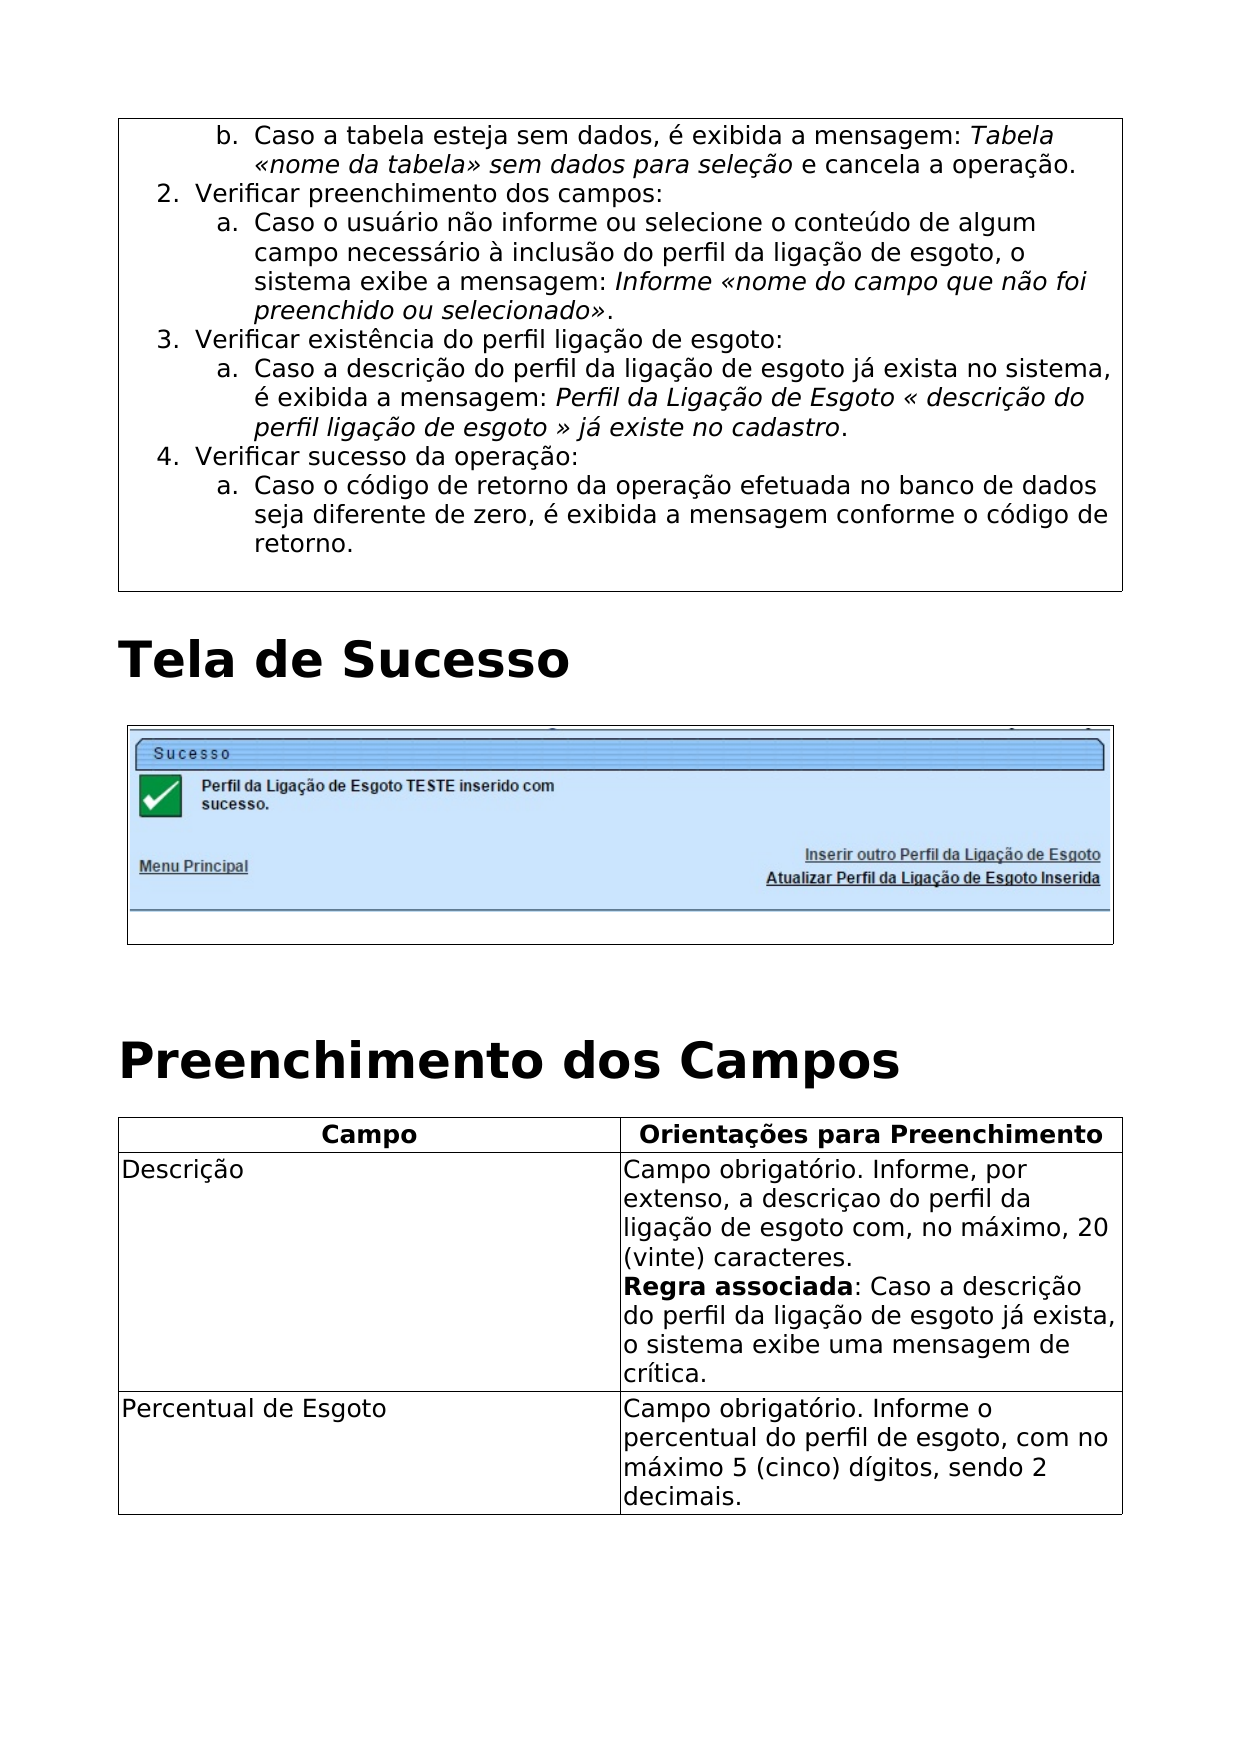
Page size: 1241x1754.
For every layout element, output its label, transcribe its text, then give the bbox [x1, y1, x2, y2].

picture [129, 728, 1111, 912]
table_header [128, 726, 1113, 944]
table_cell Campo obrigatório. Informe, por extenso, a descriçao do perfil da ligação de esgoto com, no máximo, 20 (vinte) caracteres. Regra associada: Caso a descrição do perfil da ligação de esgoto já exista, o sistema exibe uma mensagem de crítica. [621, 1153, 1122, 1391]
table_cell Percentual de Esgoto [119, 1392, 620, 1514]
table_header Agora, informe, obrigatoriamente e por extenso, o campo Descrição, com no máximo vinte caracteres. Em seguida, o campo Percentual de Esgoto com, no máximo, cinco dígitos, sendo duas decimais. Em seguida, clique no botão . O sistema efetua algumas validações: Verificar existência de dados: Caso não constem as informações na base de dados, o sistema exibe a mensagem: Tabela «nome da tabela» inexistente e cancela a operação. Caso a tabela esteja sem dados, é exibida a mensagem: Tabela «nome da tabela» sem dados para seleção e cancela a operação. Verificar preenchimento dos campos: Caso o usuário não informe ou selecione o conteúdo de algum campo necessário à inclusão do perfil da ligação de esgoto, o sistema exibe a mensagem: Informe «nome do campo que não foi preenchido ou selecionado». Verificar existência do perfil ligação de esgoto: Caso a descrição do perfil da ligação de esgoto já exista no sistema, é exibida a mensagem: Perfil da Ligação de Esgoto « descrição do perfil ligação de esgoto » já existe no cadastro. Verificar sucesso da operação: Caso o código de retorno da operação efetuada no banco de dados seja diferente de zero, é exibida a mensagem conforme o código de retorno. [119, 119, 1122, 591]
table_cell Campo obrigatório. Informe o percentual do perfil de esgoto, com no máximo 5 (cinco) dígitos, sendo 2 decimais. [621, 1392, 1122, 1514]
table_cell Descrição [119, 1153, 620, 1391]
table_header Campo [119, 1118, 620, 1152]
subtitle Preenchimento dos Campos [118, 1032, 1122, 1090]
subtitle Tela de Sucesso [118, 631, 1122, 689]
table_header Orientações para Preenchimento [621, 1118, 1122, 1152]
